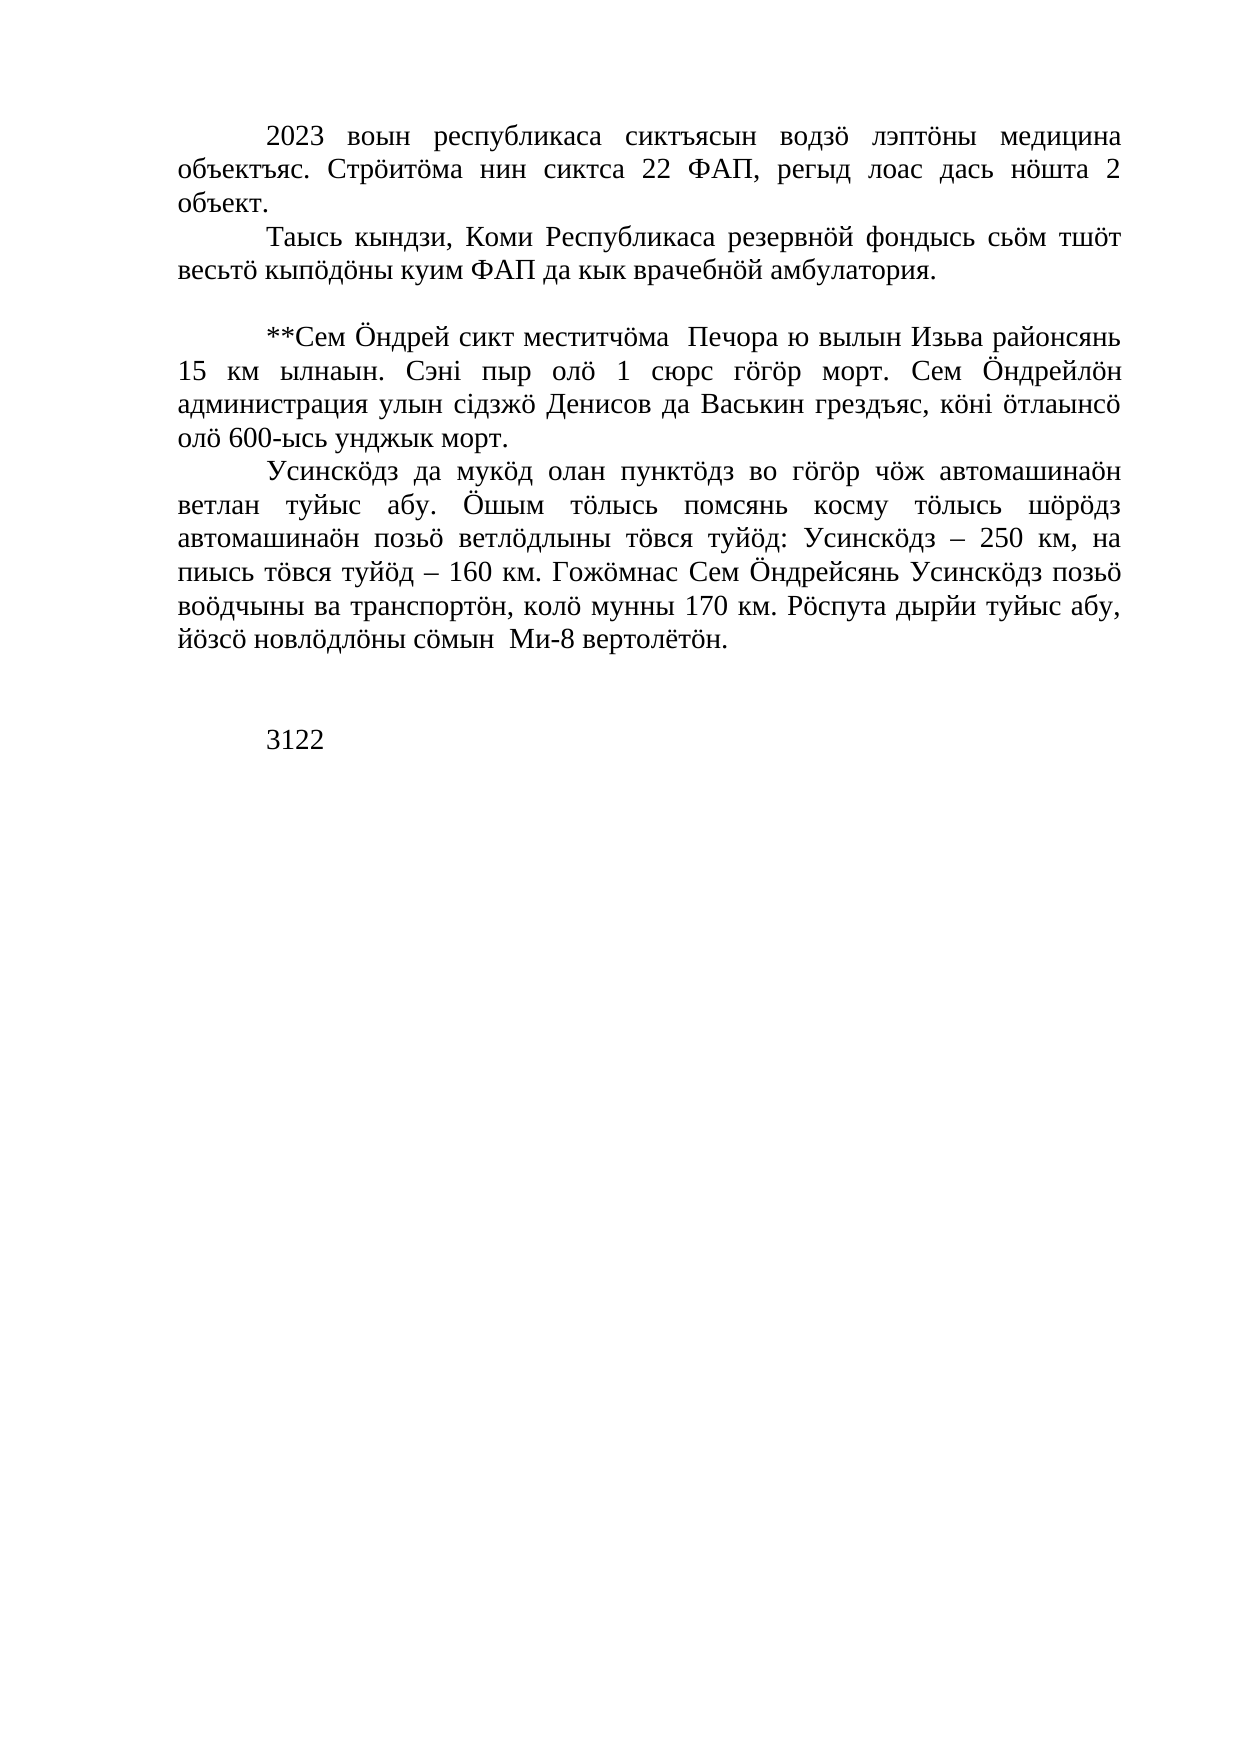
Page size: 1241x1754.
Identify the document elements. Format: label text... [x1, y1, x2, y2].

text **Сем Ӧндрей сикт меститчӧма Печора ю вылын Изьва районсянь 15 км ылнаын. Сэні пыр олӧ 1 сюрс гӧгӧр морт. Сем Ӧндрейлӧн администрация улын сідзжӧ Денисов да Васькин грездъяс, кӧні ӧтлаынсӧ олӧ 600-ысь унджык морт. [177, 319, 1122, 453]
text Таысь кындзи, Коми Республикаса резервнӧй фондысь сьӧм тшӧт весьтӧ кыпӧдӧны куим ФАП да кык врачебнӧй амбулатория. [177, 219, 1122, 286]
text 2023 воын республикаса сиктъясын водзӧ лэптӧны медицина объектъяс. Стрӧитӧма нин сиктса 22 ФАП, регыд лоас дась нӧшта 2 объект. [177, 118, 1122, 219]
text 3122 [177, 722, 1122, 755]
text Усинскӧдз да мукӧд олан пунктӧдз во гӧгӧр чӧж автомашинаӧн ветлан туйыс абу. Ӧшым тӧлысь помсянь косму тӧлысь шӧрӧдз автомашинаӧн позьӧ ветлӧдлыны тӧвся туйӧд: Усинскӧдз – 250 км, на пиысь тӧвся туйӧд – 160 км. Гожӧмнас Сем Ӧндрейсянь Усинскӧдз позьӧ воӧдчыны ва транспортӧн, колӧ мунны 170 км. Рӧспута дырйи туйыс абу, йӧзсӧ новлӧдлӧны сӧмын Ми-8 вертолётӧн. [177, 453, 1122, 655]
